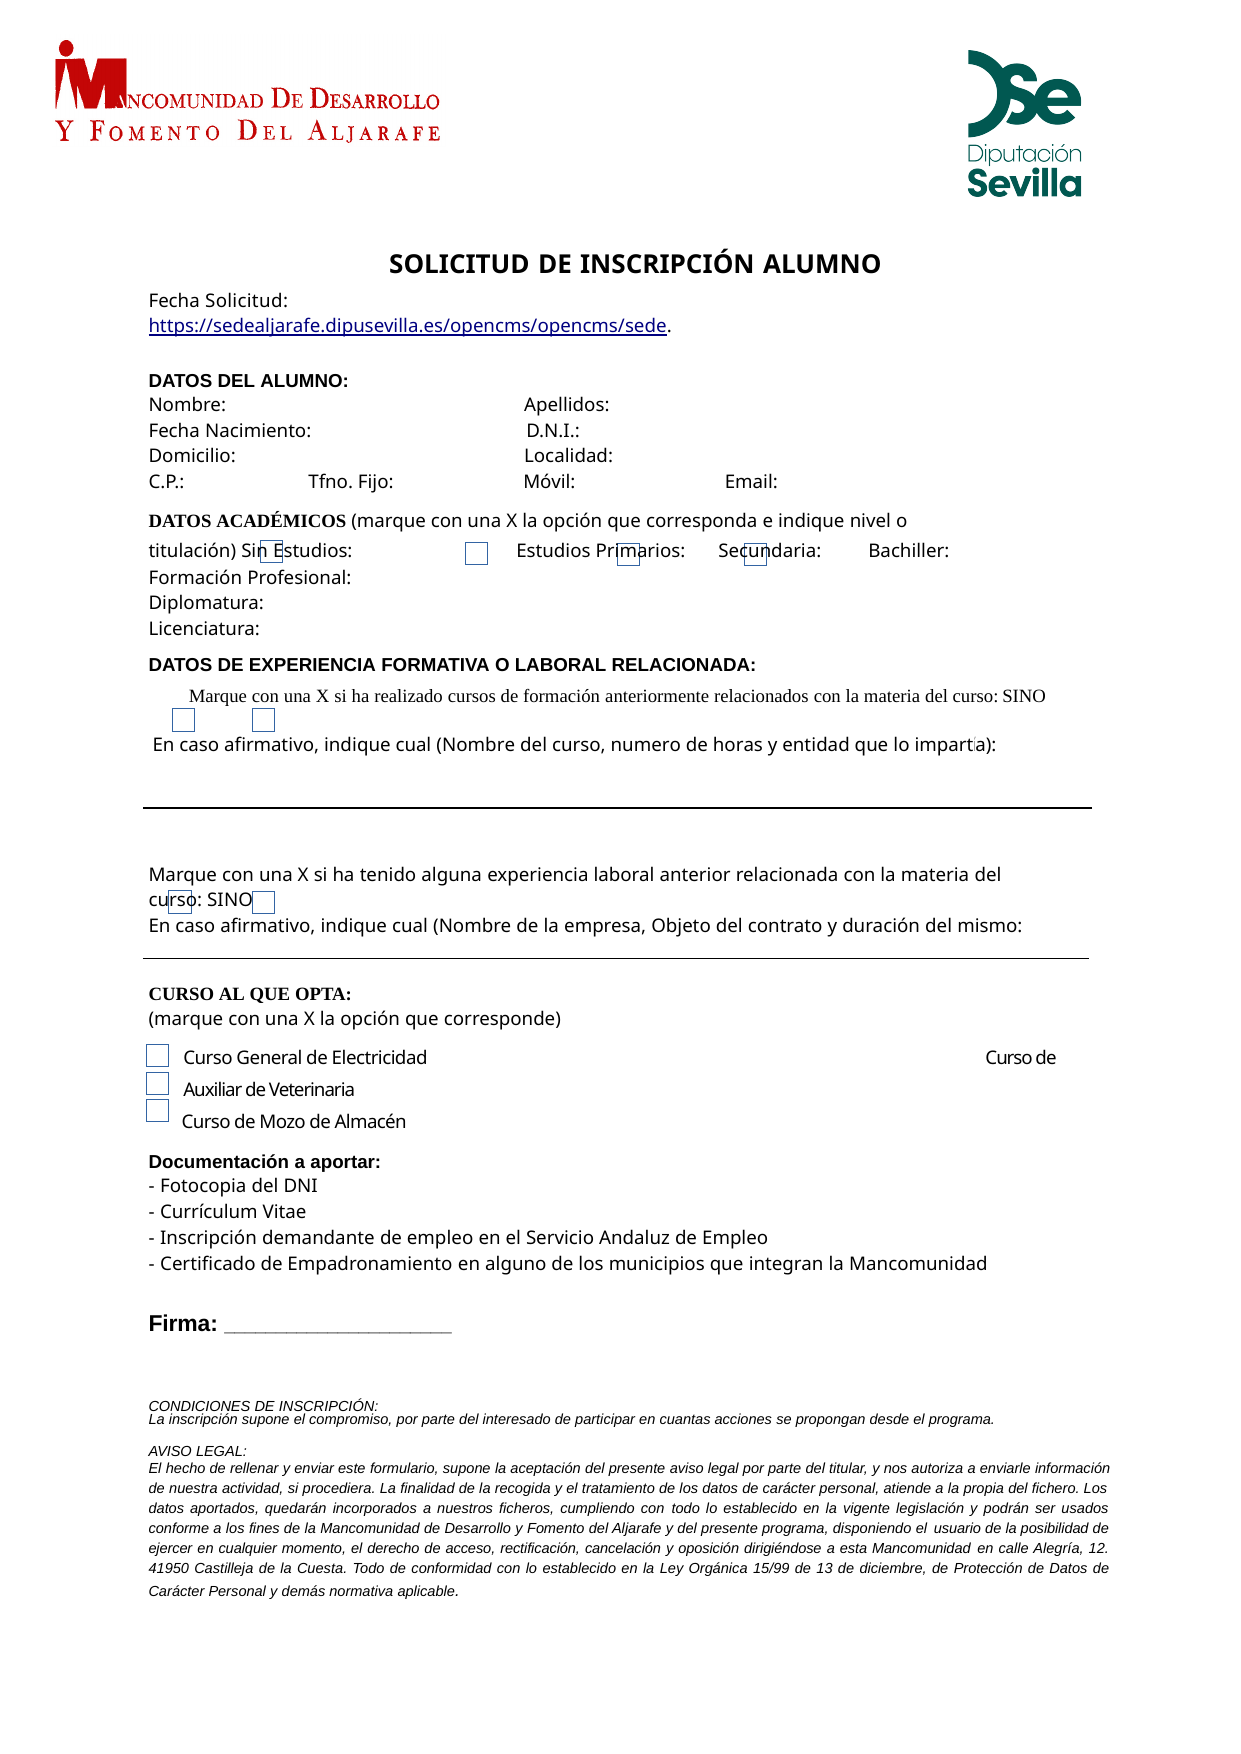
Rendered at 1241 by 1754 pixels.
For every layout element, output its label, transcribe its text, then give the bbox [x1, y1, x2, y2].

subtitle DATOS DE EXPERIENCIA FORMATIVA O LABORAL RELACIONADA: [148, 654, 1122, 676]
text Fecha Nacimiento: D.N.I.: [148, 417, 1122, 442]
title SOLICITUD DE INSCRIPCIÓN ALUMNO [148, 245, 1122, 281]
text Nombre: Apellidos: [148, 391, 1122, 417]
text Diplomatura: [148, 590, 1122, 615]
text Formación Profesional: [148, 564, 1122, 589]
text Curso General de Electricidad Curso de Auxiliar de Veterinaria [183, 1045, 1063, 1102]
text Marque con una X si ha tenido alguna experiencia laboral anterior relacionada con la materia del curso: SI NO [148, 861, 1027, 912]
list Certificado de Empadronamiento en alguno de los municipios que integran la Mancomunidad [148, 1250, 1122, 1275]
text Licenciatura: [148, 615, 1122, 641]
list Inscripción demandante de empleo en el Servicio Andaluz de Empleo [148, 1224, 1122, 1249]
list Fotocopia del DNI [148, 1173, 1122, 1198]
subtitle DATOS DEL ALUMNO: [148, 369, 1122, 391]
picture [951, 50, 1098, 197]
text Fecha Solicitud: https://sedealjarafe.dipusevilla.es/opencms/opencms/sede. [148, 287, 1122, 338]
text El hecho de rellenar y enviar este formulario, supone la aceptación del presente aviso legal por parte del titular, y nos autoriza a enviarle información de nuestra actividad, si procediera. La finalidad de la recogida y el tratamiento de los datos de carácter personal, atiende a la propia del fichero. Los datos aportados, quedarán incorporados a nuestros ficheros, cumpliendo con todo lo establecido en la vigente legislación y podrán ser usados conforme a los fines de la Mancomunidad de Desarrollo y Fomento del Aljarafe y del presente programa, disponiendo el usuario de la posibilidad de ejercer en cualquier momento, el derecho de acceso, rectificación, cancelación y oposición dirigiéndose a esta Mancomunidad en calle Alegría, 12. 41950 Castilleja de la Cuesta. Todo de conformidad con lo establecido en la Ley Orgánica 15/99 de 13 de diciembre, de Protección de Datos de Carácter Personal y demás normativa aplicable. [148, 1459, 1111, 1599]
text Curso de Mozo de Almacén [181, 1109, 1122, 1134]
text AVISO LEGAL: [148, 1446, 1122, 1459]
text CONDICIONES DE INSCRIPCIÓN: [148, 1401, 1122, 1414]
list Firma: ______________________ [148, 1310, 1122, 1336]
text En caso afirmativo, indique cual (Nombre del curso, numero de horas y entidad que lo impartía): [152, 677, 1122, 757]
text C.P.: Tfno. Fijo: Móvil: Email: [148, 468, 1122, 494]
subtitle Documentación a aportar: [148, 1151, 1122, 1172]
list Currículum Vitae [148, 1198, 1122, 1224]
text Domicilio: Localidad: [148, 443, 1122, 468]
text CURSO AL QUE OPTA: [148, 983, 1122, 1004]
text La inscripción supone el compromiso, por parte del interesado de participar en cuantas acciones se propongan desde el programa. [148, 1414, 1122, 1427]
text (marque con una X la opción que corresponde) [148, 1005, 1122, 1030]
text DATOS ACADÉMICOS (marque con una X la opción que corresponda e indique nivel o titulación) Sin Estudios: Estudios Primarios: Secundaria: Bachiller: [148, 503, 982, 563]
picture [52, 34, 446, 147]
text En caso afirmativo, indique cual (Nombre de la empresa, Objeto del contrato y duración del mismo: [148, 912, 1122, 938]
